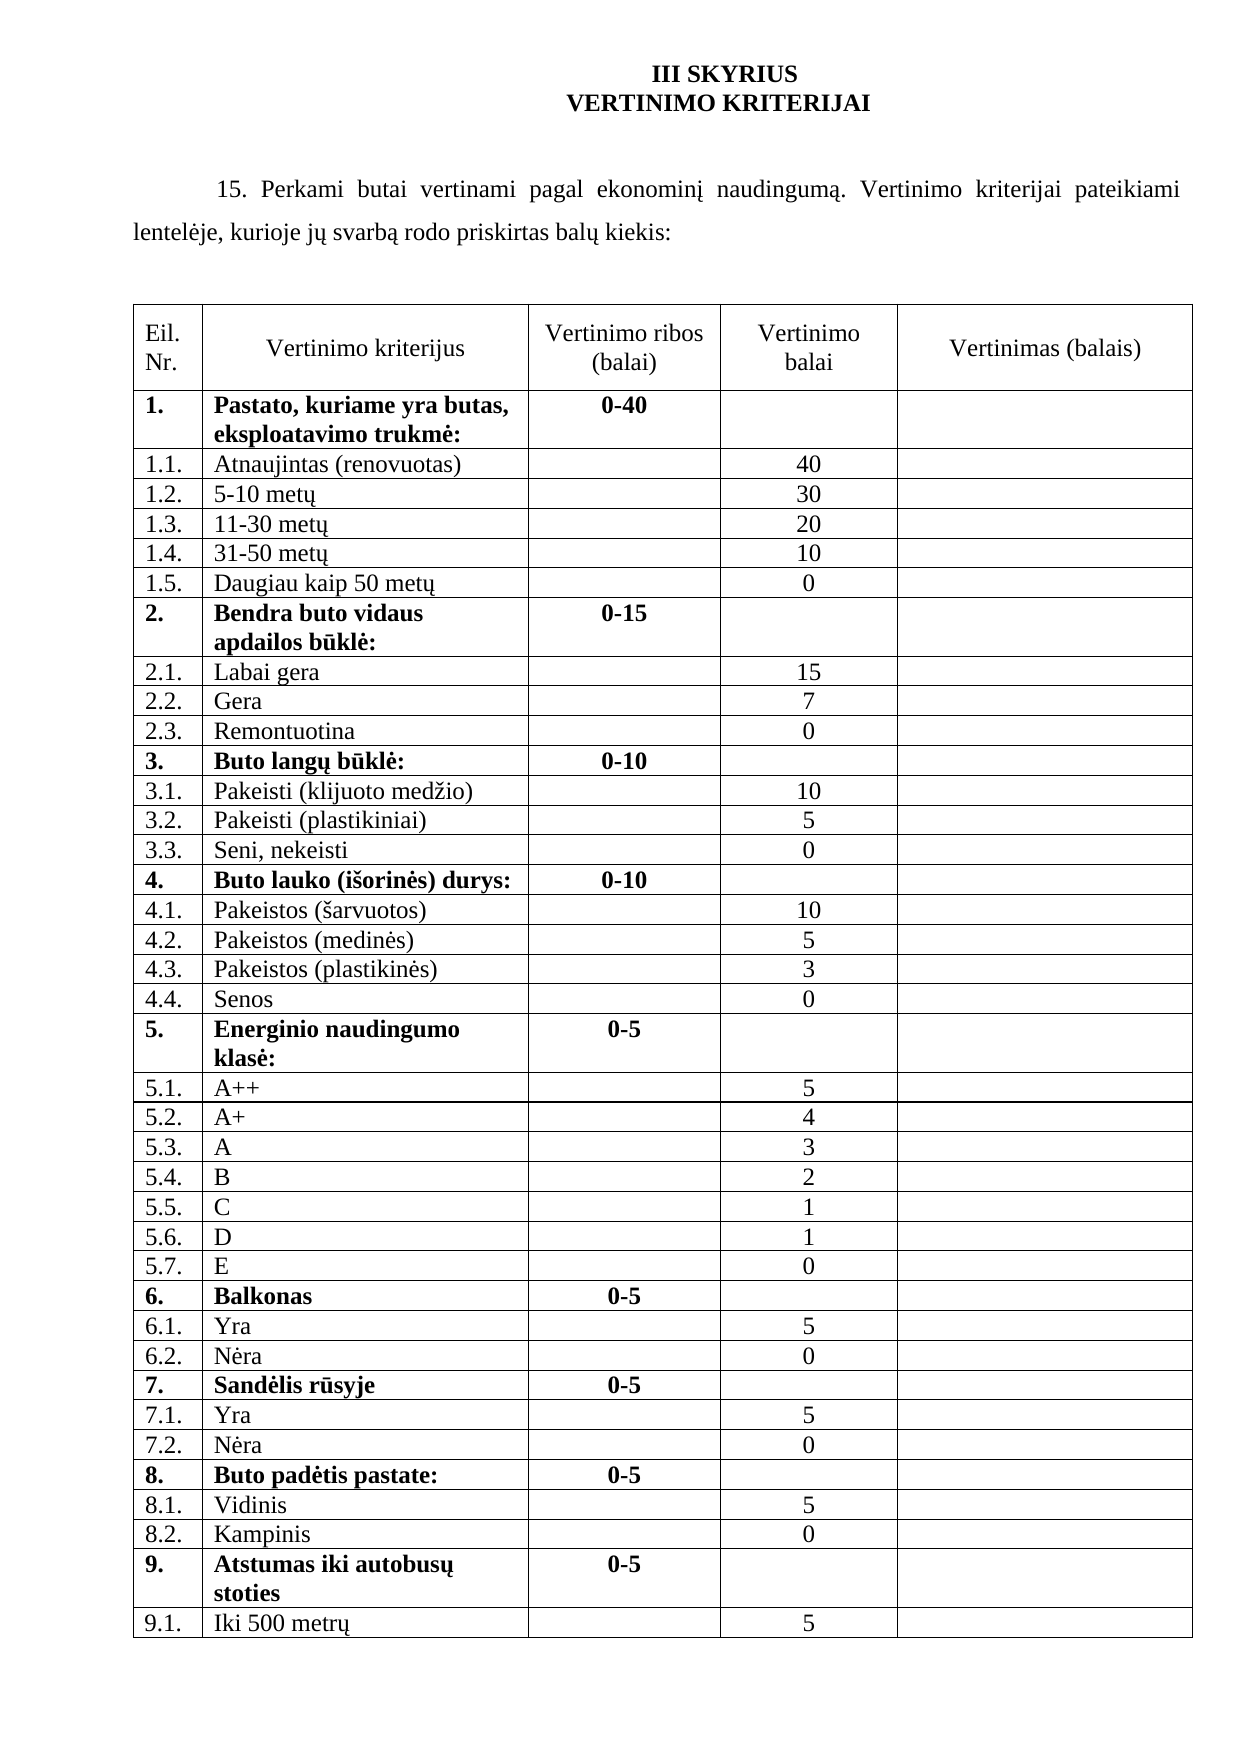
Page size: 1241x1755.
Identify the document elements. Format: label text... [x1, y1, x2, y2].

table_cell 5.1. [134, 1073, 202, 1101]
table_cell [529, 1103, 720, 1131]
table_cell [529, 1520, 720, 1548]
table_cell Remontuotina [203, 716, 528, 745]
table_cell [898, 1549, 1192, 1607]
table_cell 0 [721, 1341, 897, 1369]
table_cell 0-15 [529, 598, 720, 656]
table_cell 5 [721, 1608, 897, 1637]
table_cell [529, 1430, 720, 1459]
table_cell Pastato, kuriame yra butas, eksploatavimo trukmė: [203, 391, 528, 448]
table_cell 7.2. [134, 1430, 202, 1459]
table_cell 0-5 [529, 1371, 720, 1399]
table_cell 2 [721, 1162, 897, 1191]
table_cell 5 [721, 1311, 897, 1340]
table_cell [529, 568, 720, 597]
table_cell 40 [721, 449, 897, 478]
table_cell [529, 955, 720, 983]
table_cell 1.5. [134, 568, 202, 597]
table_cell [898, 1281, 1192, 1310]
table_cell A [203, 1132, 528, 1161]
table_cell 1.1. [134, 449, 202, 478]
table_cell 4 [721, 1103, 897, 1131]
table_header Vertinimo ribos (balai) [529, 305, 720, 389]
table_cell 0-5 [529, 1460, 720, 1489]
table_cell [529, 1608, 720, 1637]
table_cell [898, 1311, 1192, 1340]
table_cell Nėra [203, 1430, 528, 1459]
table_cell Daugiau kaip 50 metų [203, 568, 528, 597]
table_cell [898, 657, 1192, 685]
table_cell Pakeisti (plastikiniai) [203, 806, 528, 834]
table_cell 5.2. [134, 1103, 202, 1131]
table_cell 15 [721, 657, 897, 685]
table_cell 1.4. [134, 539, 202, 567]
table_cell [898, 1103, 1192, 1131]
table_cell 1. [134, 391, 202, 448]
table_cell 0-40 [529, 391, 720, 448]
table_cell 10 [721, 539, 897, 567]
table_cell 5.3. [134, 1132, 202, 1161]
table_cell 5 [721, 1490, 897, 1518]
table_cell 0-5 [529, 1014, 720, 1072]
table_cell 2.1. [134, 657, 202, 685]
table_cell Buto lauko (išorinės) durys: [203, 865, 528, 894]
table_cell [898, 806, 1192, 834]
table_cell [529, 1400, 720, 1429]
table_cell [529, 776, 720, 804]
table_cell 4.1. [134, 895, 202, 924]
table_cell Yra [203, 1311, 528, 1340]
table_cell [898, 1251, 1192, 1280]
table_cell Balkonas [203, 1281, 528, 1310]
table_cell 0 [721, 835, 897, 864]
table_cell [529, 686, 720, 715]
table_cell [721, 598, 897, 656]
table_cell [721, 1460, 897, 1489]
table_cell [898, 835, 1192, 864]
table_cell 6.2. [134, 1341, 202, 1369]
table_cell Pakeistos (šarvuotos) [203, 895, 528, 924]
table_cell 3.3. [134, 835, 202, 864]
table_header Vertinimo balai [721, 305, 897, 389]
table_cell [898, 1222, 1192, 1250]
table_cell [721, 391, 897, 448]
table_cell [529, 925, 720, 953]
table_cell 0 [721, 716, 897, 745]
table_cell 7.1. [134, 1400, 202, 1429]
table_cell 7 [721, 686, 897, 715]
table_cell [529, 1073, 720, 1101]
table_cell 10 [721, 895, 897, 924]
table_cell Vidinis [203, 1490, 528, 1518]
table_cell [898, 984, 1192, 1013]
table_cell 2. [134, 598, 202, 656]
table_cell [898, 955, 1192, 983]
table_cell Pakeistos (plastikinės) [203, 955, 528, 983]
table_cell [898, 1371, 1192, 1399]
table_cell [529, 449, 720, 478]
table_cell 3 [721, 1132, 897, 1161]
table_cell 9. [134, 1549, 202, 1607]
table_cell 0 [721, 1520, 897, 1548]
table_cell Kampinis [203, 1520, 528, 1548]
table_cell Bendra buto vidaus apdailos būklė: [203, 598, 528, 656]
table_cell 8. [134, 1460, 202, 1489]
table_cell [898, 539, 1192, 567]
table_cell [898, 1162, 1192, 1191]
table_cell 5.6. [134, 1222, 202, 1250]
table_cell [529, 509, 720, 537]
table_cell [721, 1281, 897, 1310]
table_cell C [203, 1192, 528, 1221]
table_cell [898, 865, 1192, 894]
table_cell 5.7. [134, 1251, 202, 1280]
table_cell [898, 1132, 1192, 1161]
text 15. Perkami butai vertinami pagal ekonominį naudingumą. Vertinimo kriterijai pateikiami lentelėje, kurioje jų svarbą rodo priskirtas balų kiekis: [133, 174, 1181, 246]
table_cell [721, 1371, 897, 1399]
table_cell [529, 657, 720, 685]
table_cell 30 [721, 479, 897, 508]
table_cell Buto padėtis pastate: [203, 1460, 528, 1489]
table_cell 0-10 [529, 746, 720, 775]
table_cell [898, 1490, 1192, 1518]
table_cell [529, 1490, 720, 1518]
table_cell [898, 1460, 1192, 1489]
table_cell 0 [721, 1251, 897, 1280]
table_cell Energinio naudingumo klasė: [203, 1014, 528, 1072]
table_cell B [203, 1162, 528, 1191]
table_cell [898, 686, 1192, 715]
table_cell 20 [721, 509, 897, 537]
table_cell 6. [134, 1281, 202, 1310]
table_cell 4.2. [134, 925, 202, 953]
table_cell 5. [134, 1014, 202, 1072]
table_cell [529, 1311, 720, 1340]
table_cell [529, 539, 720, 567]
table_cell 0-5 [529, 1549, 720, 1607]
table_header Vertinimas (balais) [898, 305, 1192, 389]
table_cell 1 [721, 1192, 897, 1221]
table_cell [898, 598, 1192, 656]
table_cell [529, 895, 720, 924]
text VERTINIMO KRITERIJAI [133, 88, 1181, 117]
table_cell [898, 449, 1192, 478]
table_cell [529, 1132, 720, 1161]
table_cell [898, 1608, 1192, 1637]
table_cell 3 [721, 955, 897, 983]
table_cell Nėra [203, 1341, 528, 1369]
table_cell [721, 1014, 897, 1072]
table_cell [898, 1341, 1192, 1369]
text III SKYRIUS [133, 59, 1181, 88]
table_cell [529, 479, 720, 508]
table_cell 0 [721, 1430, 897, 1459]
table_cell 5-10 metų [203, 479, 528, 508]
table_cell 5 [721, 1073, 897, 1101]
table_cell 4.3. [134, 955, 202, 983]
table_cell [529, 984, 720, 1013]
table_cell 0-10 [529, 865, 720, 894]
table_cell 6.1. [134, 1311, 202, 1340]
table_cell Atnaujintas (renovuotas) [203, 449, 528, 478]
table_cell Seni, nekeisti [203, 835, 528, 864]
table_cell 10 [721, 776, 897, 804]
table_cell 2.3. [134, 716, 202, 745]
table_cell 0 [721, 568, 897, 597]
table_cell [529, 1192, 720, 1221]
table_cell 8.2. [134, 1520, 202, 1548]
table_cell 1.3. [134, 509, 202, 537]
table_cell Yra [203, 1400, 528, 1429]
table_cell 3. [134, 746, 202, 775]
table_cell A+ [203, 1103, 528, 1131]
table_cell Labai gera [203, 657, 528, 685]
table_cell [529, 1222, 720, 1250]
table_cell E [203, 1251, 528, 1280]
table_cell 2.2. [134, 686, 202, 715]
table_cell 9.1. [134, 1608, 202, 1637]
table_cell [721, 865, 897, 894]
table_cell [529, 806, 720, 834]
table_cell D [203, 1222, 528, 1250]
table_cell 3.1. [134, 776, 202, 804]
table_cell [898, 1430, 1192, 1459]
table_cell 7. [134, 1371, 202, 1399]
table_cell 4.4. [134, 984, 202, 1013]
table_cell 11-30 metų [203, 509, 528, 537]
table_header Eil. Nr. [134, 305, 202, 389]
table_cell [898, 925, 1192, 953]
table_cell [898, 479, 1192, 508]
table_cell [529, 1341, 720, 1369]
table_cell Atstumas iki autobusų stoties [203, 1549, 528, 1607]
table_header Vertinimo kriterijus [203, 305, 528, 389]
table_cell 31-50 metų [203, 539, 528, 567]
table_cell 1.2. [134, 479, 202, 508]
table_cell 8.1. [134, 1490, 202, 1518]
table_cell Pakeisti (klijuoto medžio) [203, 776, 528, 804]
table_cell 1 [721, 1222, 897, 1250]
table_cell Pakeistos (medinės) [203, 925, 528, 953]
table_cell [898, 391, 1192, 448]
table_cell 0-5 [529, 1281, 720, 1310]
table_cell 5.5. [134, 1192, 202, 1221]
table_cell [529, 1162, 720, 1191]
table_cell Sandėlis rūsyje [203, 1371, 528, 1399]
table_cell [529, 835, 720, 864]
table_cell [898, 716, 1192, 745]
table_cell [898, 1073, 1192, 1101]
table_cell Buto langų būklė: [203, 746, 528, 775]
table_cell 5 [721, 806, 897, 834]
table_cell [898, 1014, 1192, 1072]
table_cell [898, 1520, 1192, 1548]
table_cell 5 [721, 925, 897, 953]
table_cell [529, 716, 720, 745]
table_cell Iki 500 metrų [203, 1608, 528, 1637]
table_cell Senos [203, 984, 528, 1013]
table_cell [898, 568, 1192, 597]
table_cell [721, 746, 897, 775]
table_cell A++ [203, 1073, 528, 1101]
table_cell Gera [203, 686, 528, 715]
table_cell [898, 776, 1192, 804]
table_cell [898, 895, 1192, 924]
table_cell 4. [134, 865, 202, 894]
table_cell [898, 746, 1192, 775]
table_cell 3.2. [134, 806, 202, 834]
table_cell [721, 1549, 897, 1607]
table_cell 0 [721, 984, 897, 1013]
table_cell [529, 1251, 720, 1280]
table_cell 5 [721, 1400, 897, 1429]
table_cell [898, 1192, 1192, 1221]
table_cell [898, 509, 1192, 537]
table_cell 5.4. [134, 1162, 202, 1191]
table_cell [898, 1400, 1192, 1429]
